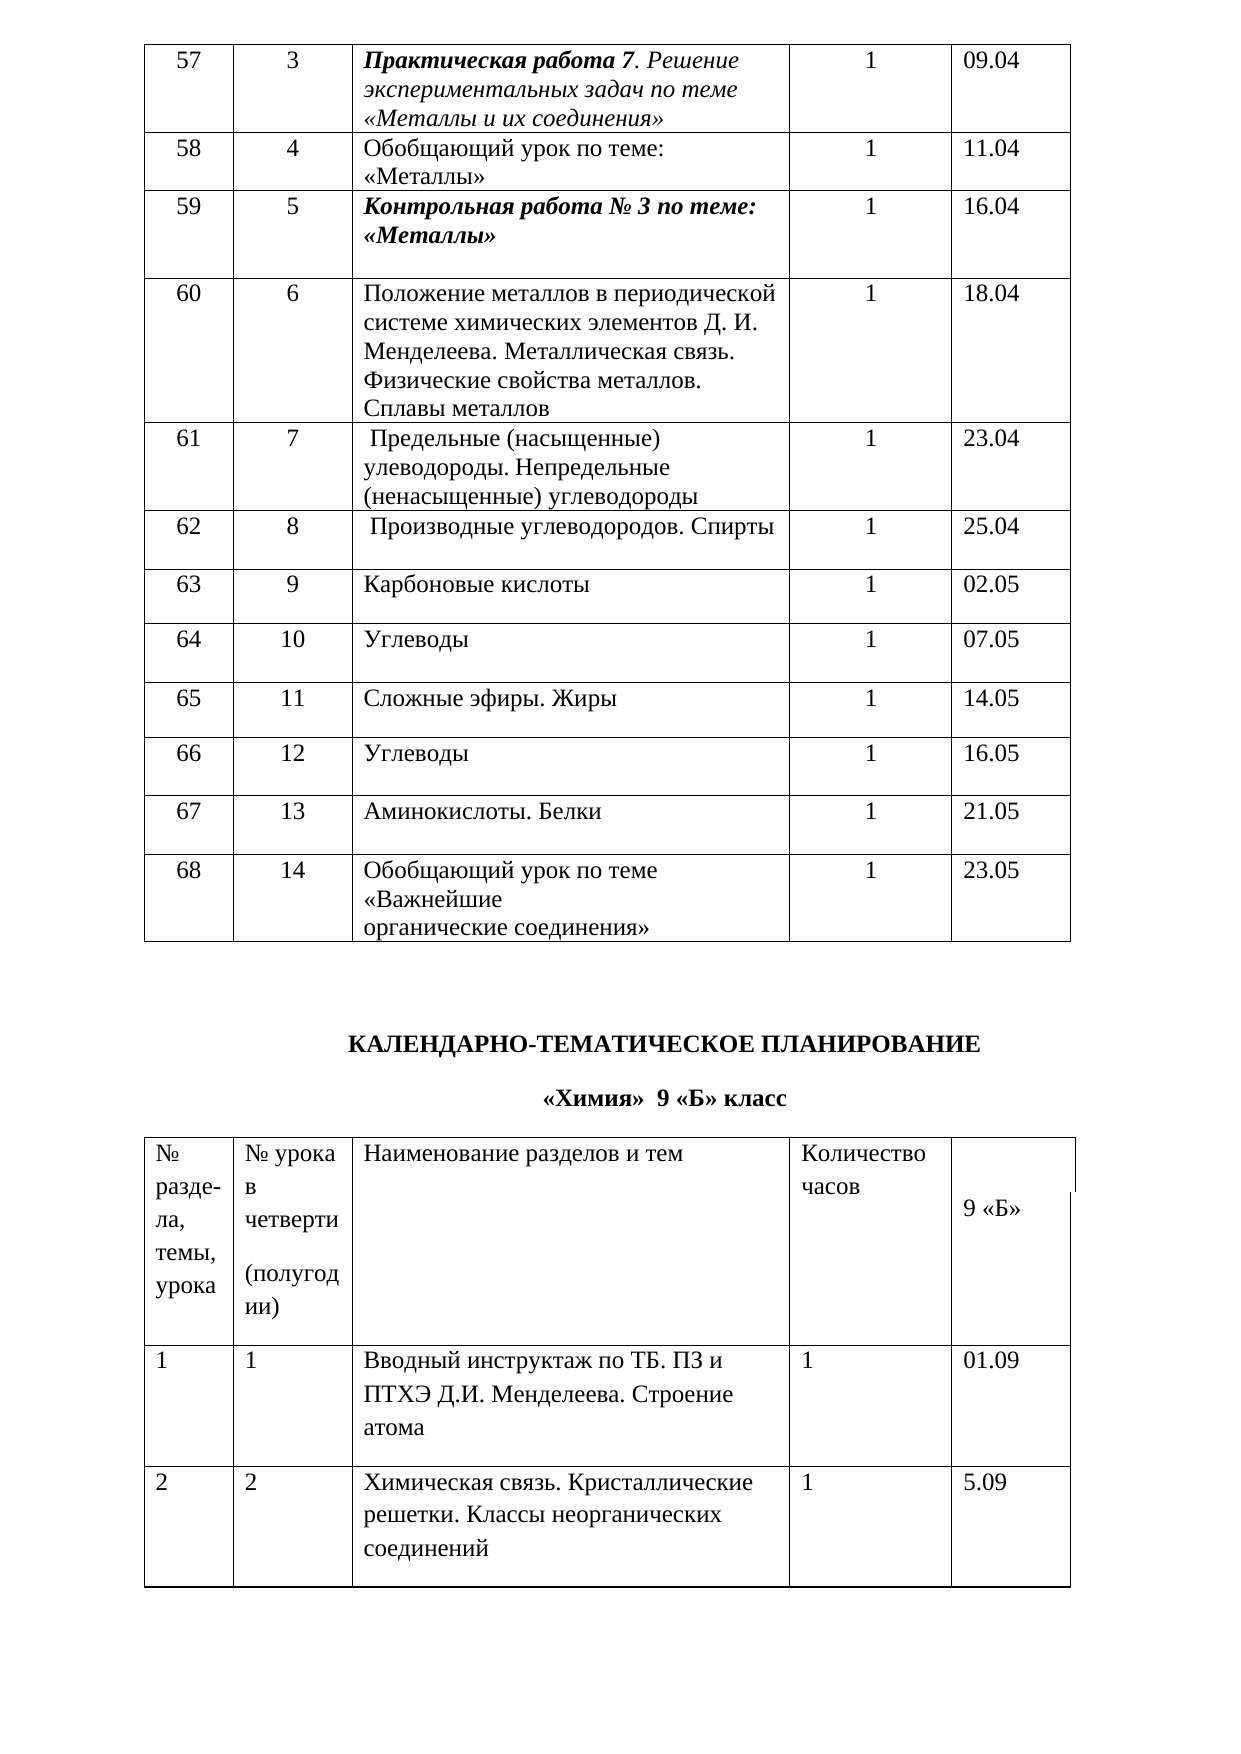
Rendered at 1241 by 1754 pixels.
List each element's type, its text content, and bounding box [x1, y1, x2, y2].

table_cell Положение металлов в периодической системе химических элементов Д. И. Менделеева. Металлическая связь. Физические свойства металлов. Сплавы металлов [353, 279, 789, 422]
table_cell Обобщающий урок по теме: «Металлы» [353, 133, 789, 190]
table_cell 1 [790, 1346, 951, 1466]
table_cell 21.05 [952, 796, 1070, 854]
text КАЛЕНДАРНО-ТЕМАТИЧЕСКОЕ ПЛАНИРОВАНИЕ [177, 1029, 1152, 1058]
table_cell [1071, 737, 1075, 795]
table_cell [1071, 854, 1075, 941]
table_cell [1071, 278, 1075, 422]
table_cell [1071, 795, 1075, 854]
table_cell 7 [234, 423, 352, 510]
table_cell 11 [234, 683, 352, 737]
table_cell 57 [145, 45, 233, 132]
table_cell [1071, 422, 1075, 510]
table_cell 10 [234, 624, 352, 682]
table_cell 1 [234, 1346, 352, 1466]
table_header Количество часов [790, 1138, 951, 1344]
table_cell 63 [145, 570, 233, 623]
table_cell Углеводы [353, 624, 789, 682]
table_cell 62 [145, 511, 233, 568]
table_cell 1 [790, 738, 951, 795]
table_cell 14.05 [952, 683, 1070, 737]
table_cell 68 [145, 855, 233, 941]
table_cell Контрольная работа № 3 по теме: «Металлы» [353, 191, 789, 277]
table_cell 1 [790, 279, 951, 422]
table_cell [1071, 190, 1075, 277]
table_cell 01.09 [952, 1346, 1070, 1466]
table_cell 60 [145, 279, 233, 422]
table_cell 16.05 [952, 738, 1070, 795]
table_cell 5 [234, 191, 352, 277]
table_cell 9 [234, 570, 352, 623]
table_cell 11.04 [952, 133, 1070, 190]
table_cell 2 [234, 1467, 352, 1586]
table_cell 1 [790, 624, 951, 682]
table_cell 8 [234, 511, 352, 568]
table_cell Сложные эфиры. Жиры [353, 683, 789, 737]
table_cell [1071, 1345, 1075, 1466]
table_cell Химическая связь. Кристаллические решетки. Классы неорганических соединений [353, 1467, 789, 1586]
table_cell [1071, 569, 1075, 623]
table_cell 14 [234, 855, 352, 941]
table_cell 1 [790, 423, 951, 510]
table_cell 4 [234, 133, 352, 190]
table_cell Обобщающий урок по теме «Важнейшие органические соединения» [353, 855, 789, 941]
table_header Наименование разделов и тем [353, 1138, 789, 1344]
table_cell [1071, 1192, 1075, 1344]
table_cell Вводный инструктаж по ТБ. ПЗ и ПТХЭ Д.И. Менделеева. Строение атома [353, 1346, 789, 1466]
table_cell 07.05 [952, 624, 1070, 682]
table_cell [1071, 1466, 1075, 1586]
table_cell 23.05 [952, 855, 1070, 941]
table_cell 1 [790, 855, 951, 941]
table_header № урока в четверти (полугодии) [234, 1138, 352, 1344]
table_cell 58 [145, 133, 233, 190]
table_header № разде-ла, темы, урока [145, 1138, 233, 1344]
table_cell 23.04 [952, 423, 1070, 510]
table_cell 65 [145, 683, 233, 737]
table_cell [1071, 132, 1075, 190]
table_cell Карбоновые кислоты [353, 570, 789, 623]
table_cell 64 [145, 624, 233, 682]
table_cell Аминокислоты. Белки [353, 796, 789, 854]
table_cell Углеводы [353, 738, 789, 795]
table_cell Практическая работа 7. Решение экспериментальных задач по теме «Металлы и их соединения» [353, 45, 789, 132]
table_cell 1 [145, 1346, 233, 1466]
table_cell 18.04 [952, 279, 1070, 422]
table_cell [1071, 682, 1075, 737]
table_cell [1071, 44, 1075, 132]
table_cell 16.04 [952, 191, 1070, 277]
table_cell 12 [234, 738, 352, 795]
table_cell 59 [145, 191, 233, 277]
table_cell 1 [790, 1467, 951, 1586]
table_cell 1 [790, 570, 951, 623]
table_cell 66 [145, 738, 233, 795]
table_cell 13 [234, 796, 352, 854]
table_cell 1 [790, 683, 951, 737]
table_cell 2 [145, 1467, 233, 1586]
table_cell 1 [790, 511, 951, 568]
table_cell 67 [145, 796, 233, 854]
table_cell 9 «Б» [952, 1192, 1070, 1344]
table_cell 61 [145, 423, 233, 510]
table_cell 1 [790, 45, 951, 132]
table_cell Предельные (насыщенные) улеводороды. Непредельные (ненасыщенные) углеводороды [353, 423, 789, 510]
table_cell 25.04 [952, 511, 1070, 568]
text «Химия» 9 «Б» класс [177, 1083, 1152, 1112]
table_cell 5.09 [952, 1467, 1070, 1586]
table_cell [1071, 510, 1075, 568]
table_cell 1 [790, 191, 951, 277]
table_cell 02.05 [952, 570, 1070, 623]
table_cell 09.04 [952, 45, 1070, 132]
table_cell Производные углеводородов. Спирты [353, 511, 789, 568]
table_cell 1 [790, 133, 951, 190]
table_cell [1071, 623, 1075, 682]
table_cell 6 [234, 279, 352, 422]
table_cell 1 [790, 796, 951, 854]
table_cell 3 [234, 45, 352, 132]
table_header [952, 1138, 1075, 1192]
